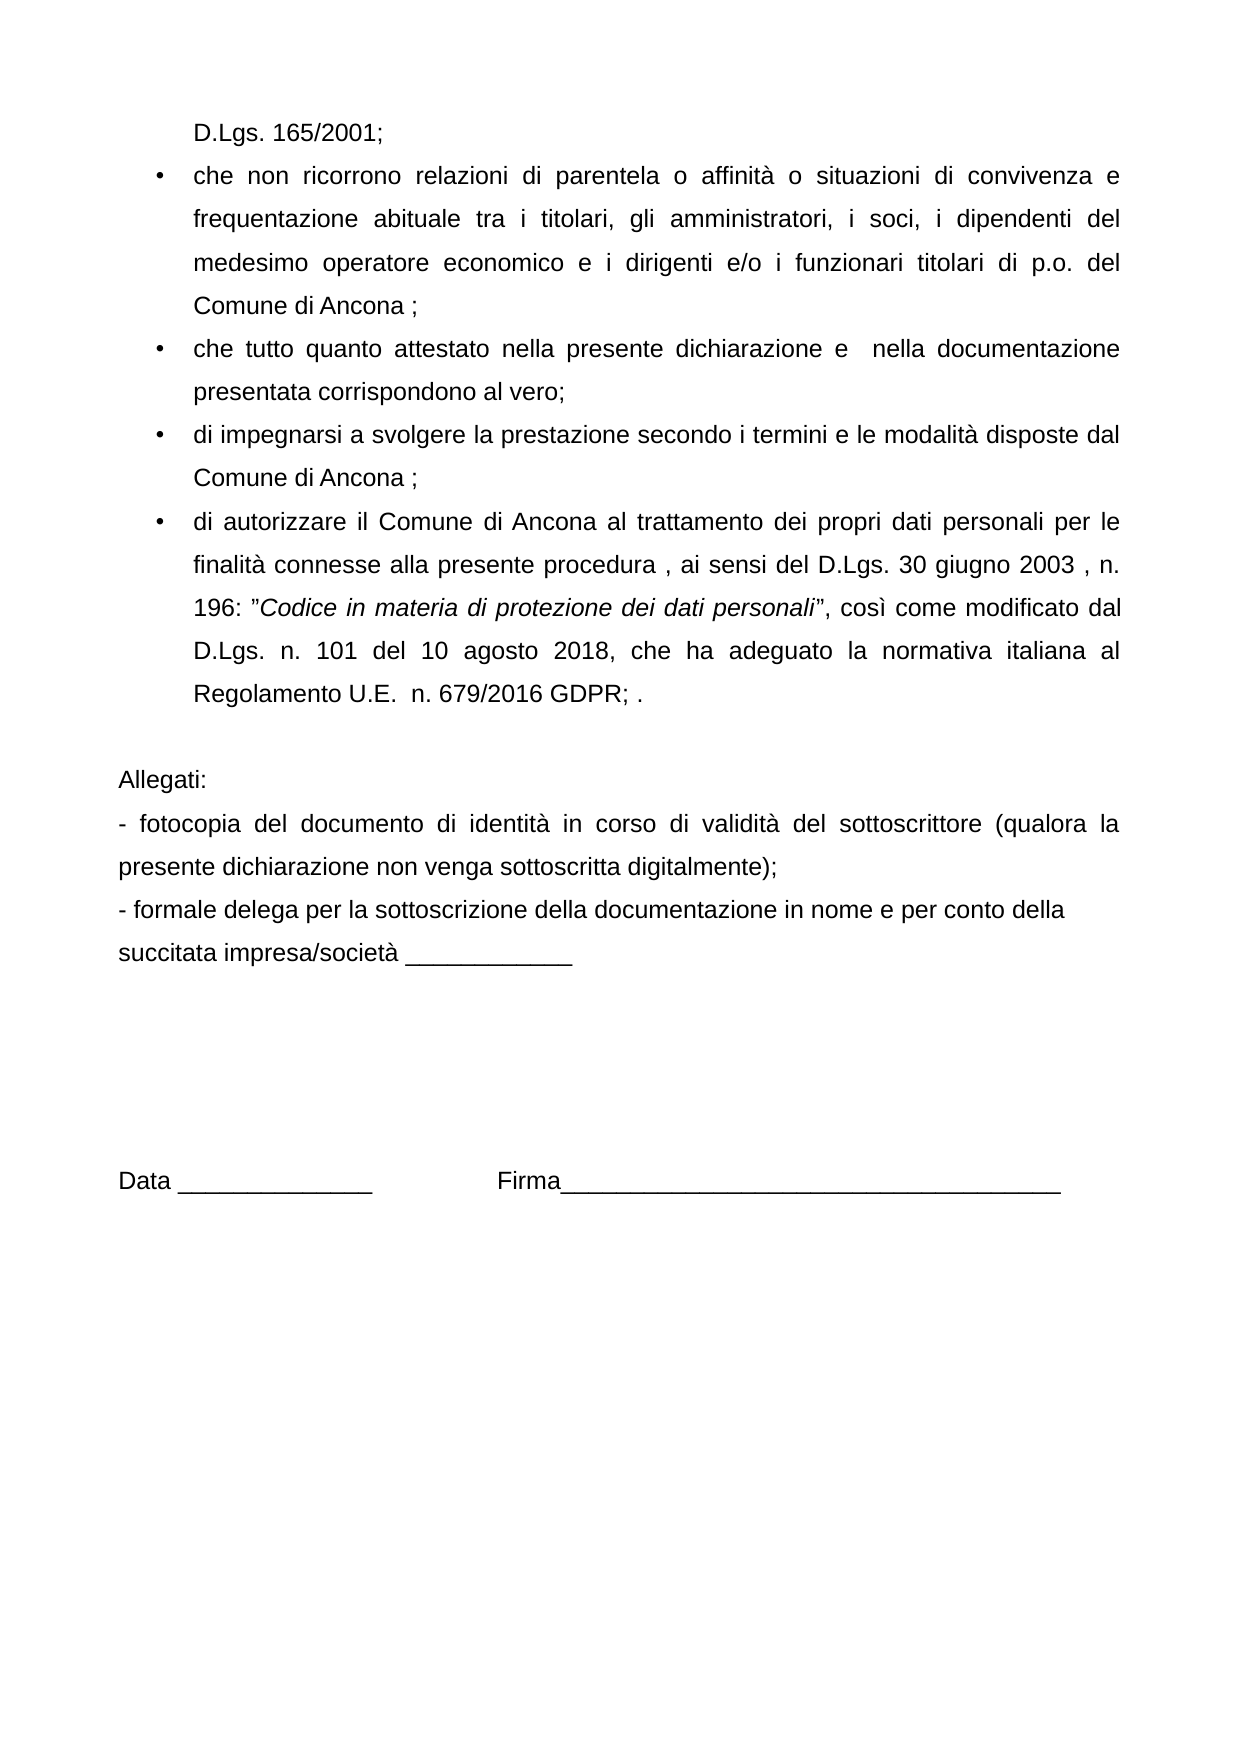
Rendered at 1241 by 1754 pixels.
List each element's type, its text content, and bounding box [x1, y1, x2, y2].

text Data ______________ Firma____________________________________ [118, 1166, 1122, 1195]
list che tutto quanto attestato nella presente dichiarazione e nella documentazione presentata corrispondono al vero; [156, 334, 1122, 406]
list di autorizzare il Comune di Ancona al trattamento dei propri dati personali per le finalità connesse alla presente procedura , ai sensi del D.Lgs. 30 giugno 2003 , n. 196: ”Codice in materia di protezione dei dati personali”, così come modificato dal D.Lgs. n. 101 del 10 agosto 2018, che ha adeguato la normativa italiana al Regolamento U.E. n. 679/2016 GDPR; . [156, 507, 1122, 708]
list che non ricorrono relazioni di parentela o affinità o situazioni di convivenza e frequentazione abituale tra i titolari, gli amministratori, i soci, i dipendenti del medesimo operatore economico e i dirigenti e/o i funzionari titolari di p.o. del Comune di Ancona ; [156, 161, 1122, 319]
text - fotocopia del documento di identità in corso di validità del sottoscrittore (qualora la presente dichiarazione non venga sottoscritta digitalmente); [118, 808, 1122, 880]
text succitata impresa/società ____________ [118, 938, 1122, 967]
list D.Lgs. 165/2001; [156, 118, 1122, 147]
text Allegati: [118, 765, 1122, 794]
list di impegnarsi a svolgere la prestazione secondo i termini e le modalità disposte dal Comune di Ancona ; [156, 420, 1122, 492]
text - formale delega per la sottoscrizione della documentazione in nome e per conto della [118, 895, 1122, 923]
